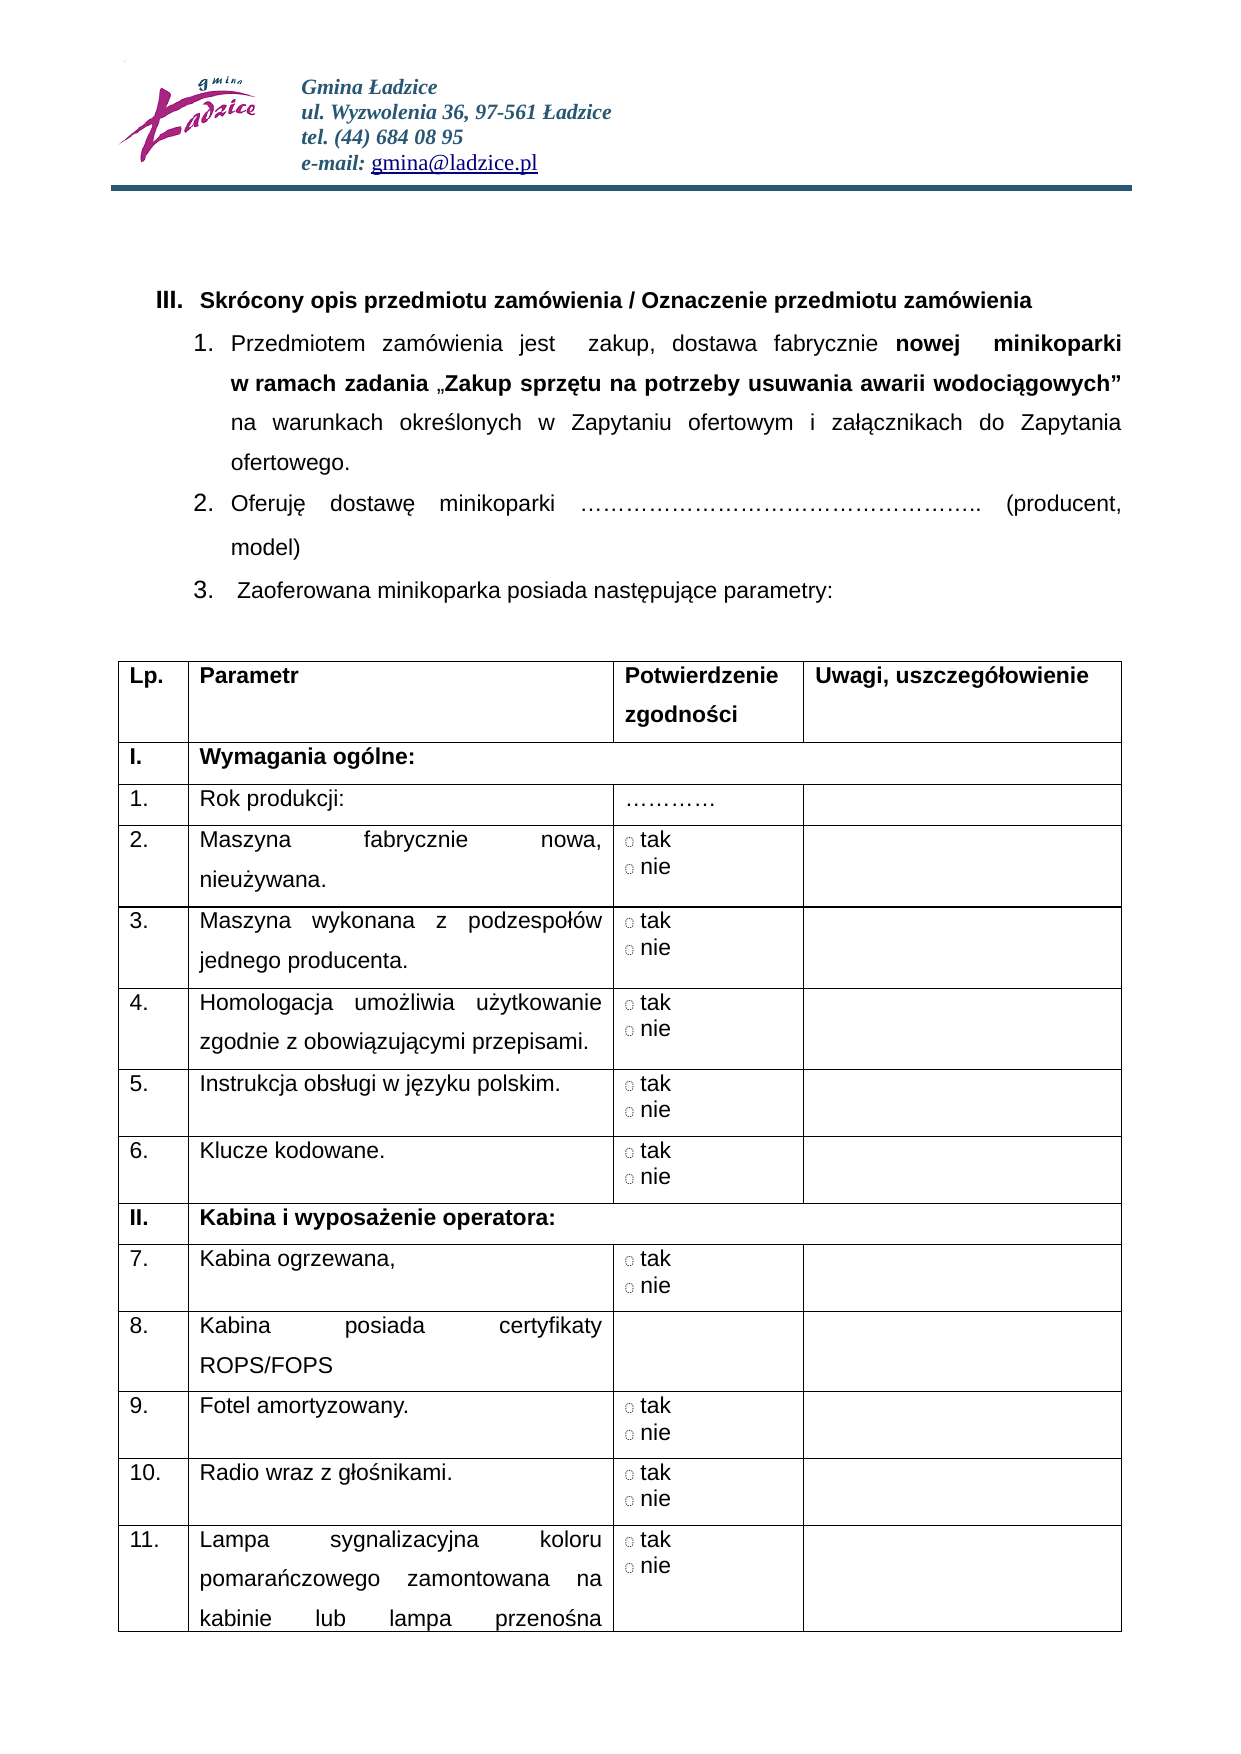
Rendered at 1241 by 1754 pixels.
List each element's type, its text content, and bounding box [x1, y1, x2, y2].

table_cell [804, 1245, 1121, 1311]
table_cell Fotel amortyzowany. [189, 1392, 613, 1458]
table_cell Kabina ogrzewana, [189, 1245, 613, 1311]
table_cell 4. [119, 989, 188, 1069]
table_cell 9. [119, 1392, 188, 1458]
table_header Parametr [189, 662, 613, 742]
table_cell  tak  nie [614, 989, 803, 1069]
table_cell  tak  nie [614, 1392, 803, 1458]
table_cell I. [119, 743, 188, 784]
table_cell [804, 1459, 1121, 1525]
list Zaoferowana minikoparka posiada następujące parametry: [193, 574, 1122, 603]
table_cell Maszyna wykonana z podzespołów jednego producenta. [189, 908, 613, 988]
table_cell  tak  nie [614, 1459, 803, 1525]
table_cell 6. [119, 1137, 188, 1202]
table_cell  tak  nie [614, 1070, 803, 1136]
table_cell 5. [119, 1070, 188, 1136]
table_cell Kabina i wyposażenie operatora: [189, 1204, 1121, 1244]
table_cell  tak  nie [614, 1245, 803, 1311]
table_cell [804, 989, 1121, 1069]
table_cell 11. [119, 1526, 188, 1631]
list Skrócony opis przedmiotu zamówienia / Oznaczenie przedmiotu zamówienia [156, 285, 1122, 314]
table_cell 1. [119, 785, 188, 825]
table_cell II. [119, 1204, 188, 1244]
table_cell [804, 1070, 1121, 1136]
table_cell [804, 1312, 1121, 1391]
table_cell Klucze kodowane. [189, 1137, 613, 1202]
table_cell  tak  nie [614, 1526, 803, 1631]
table_header Potwierdzenie zgodności [614, 662, 803, 742]
table_cell  tak  nie [614, 908, 803, 988]
table_cell 8. [119, 1312, 188, 1391]
table_cell 10. [119, 1459, 188, 1525]
table_cell 3. [119, 908, 188, 988]
table_cell [804, 826, 1121, 906]
table_header Lp. [119, 662, 188, 742]
table_cell  tak  nie [614, 1137, 803, 1202]
table_cell Radio wraz z głośnikami. [189, 1459, 613, 1525]
table_cell Rok produkcji: [189, 785, 613, 825]
table_cell Lampa sygnalizacyjna koloru pomarańczowego zamontowana na kabinie lub lampa przenośna [189, 1526, 613, 1631]
table_cell [804, 908, 1121, 988]
table_cell Maszyna fabrycznie nowa, nieużywana. [189, 826, 613, 906]
table_cell [804, 785, 1121, 825]
table_cell [804, 1137, 1121, 1202]
table_cell [804, 1526, 1121, 1631]
list Oferuję dostawę minikoparki …………………………………………….. (producent, model) [193, 488, 1122, 560]
table_cell  tak  nie [614, 826, 803, 906]
table_cell Kabina posiada certyfikaty ROPS/FOPS [189, 1312, 613, 1391]
table_cell Homologacja umożliwia użytkowanie zgodnie z obowiązującymi przepisami. [189, 989, 613, 1069]
table_cell 2. [119, 826, 188, 906]
table_header Uwagi, uszczegółowienie [804, 662, 1121, 742]
table_cell Wymagania ogólne: [189, 743, 1121, 784]
table_cell 7. [119, 1245, 188, 1311]
table_cell Instrukcja obsługi w języku polskim. [189, 1070, 613, 1136]
list Przedmiotem zamówienia jest zakup, dostawa fabrycznie nowej minikoparki w ramach zadania „Zakup sprzętu na potrzeby usuwania awarii wodociągowych” na warunkach określonych w Zapytaniu ofertowym i załącznikach do Zapytania ofertowego. [193, 328, 1122, 475]
table_cell [614, 1312, 803, 1391]
table_cell [804, 1392, 1121, 1458]
table_cell ………… [614, 785, 803, 825]
